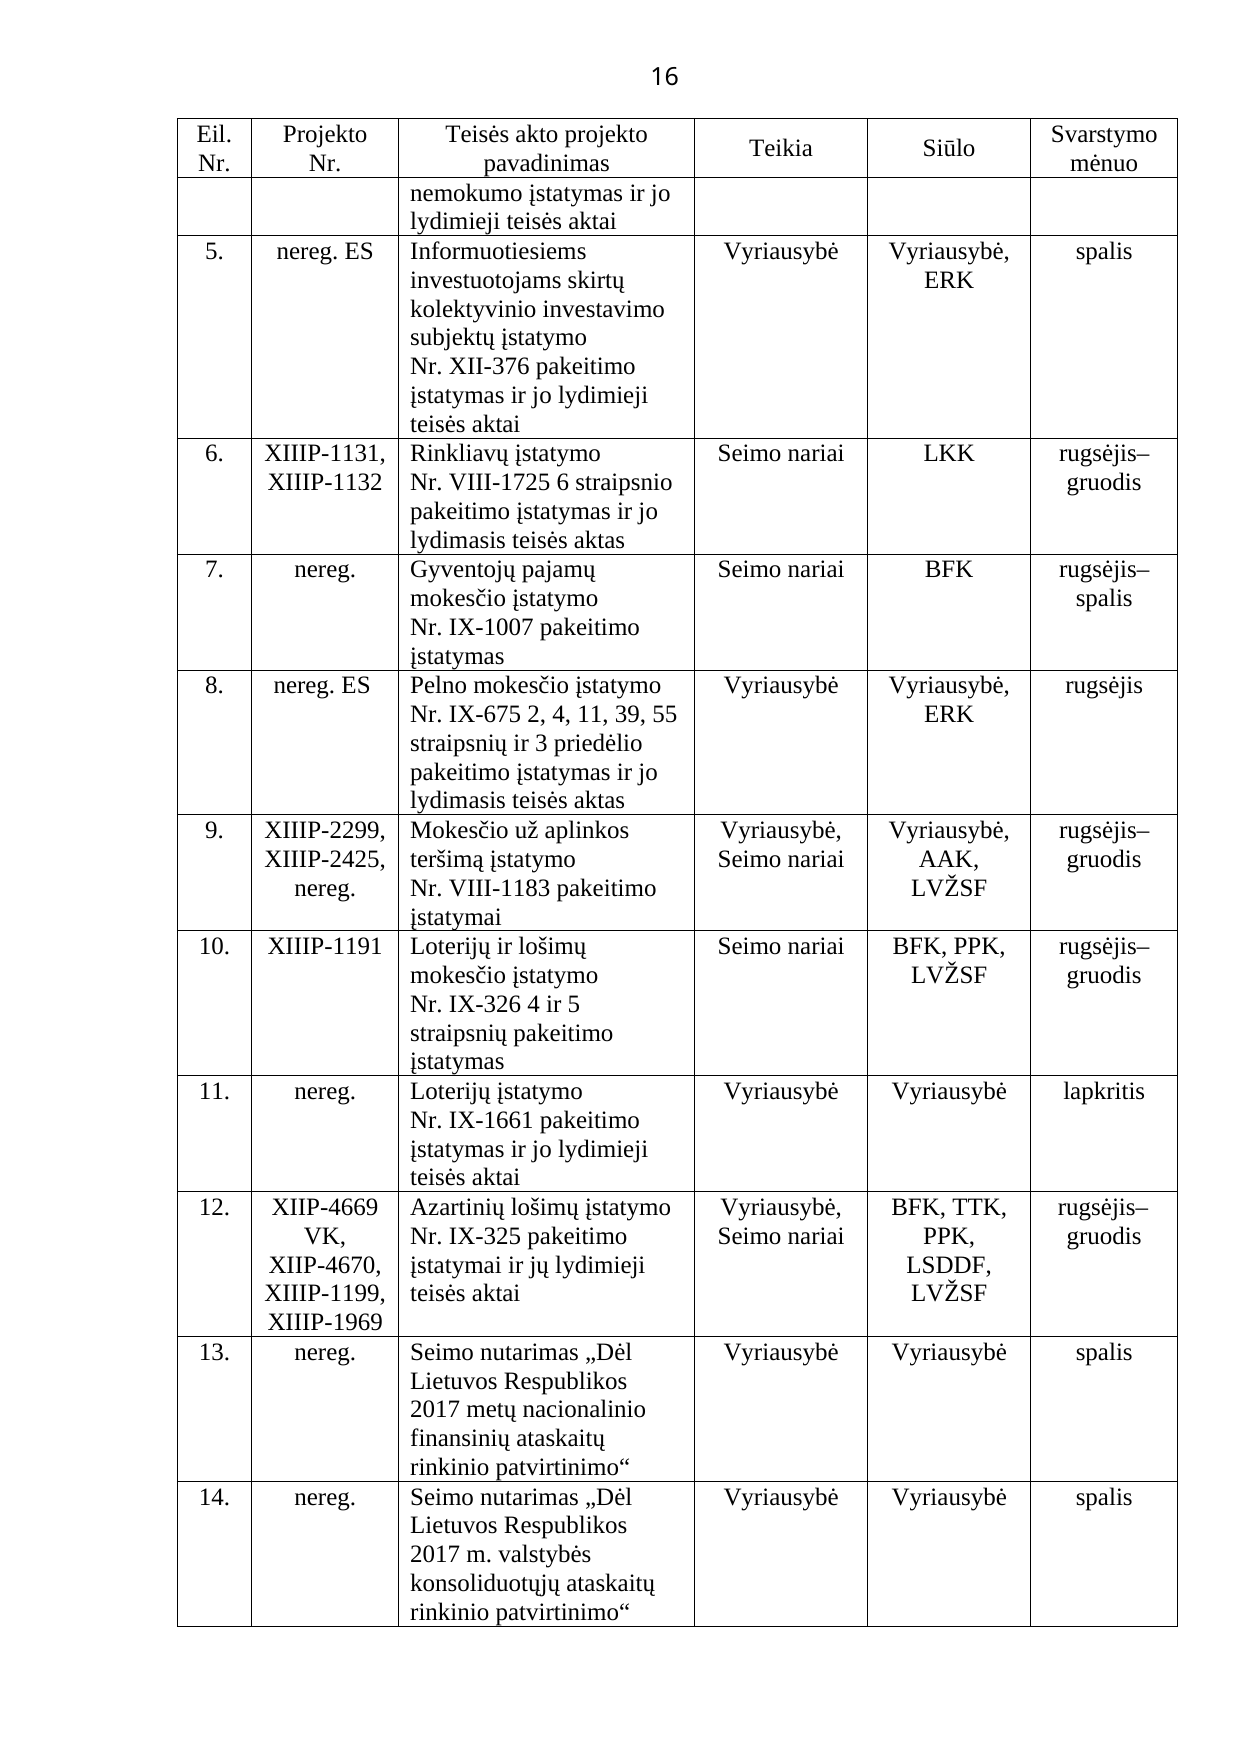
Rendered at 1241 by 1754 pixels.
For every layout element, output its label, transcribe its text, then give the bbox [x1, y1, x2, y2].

table_cell [695, 178, 867, 235]
table_cell Seimo nutarimas „Dėl Lietuvos Respublikos 2017 m. valstybės konsoliduotųjų ataskaitų rinkinio patvirtinimo“ [399, 1482, 694, 1626]
table_cell nereg. [252, 1482, 398, 1626]
table_cell 8. [178, 671, 251, 814]
table_cell nereg. [252, 555, 398, 669]
table_cell Informuotiesiems investuotojams skirtų kolektyvinio investavimo subjektų įstatymo Nr. XII-376 pakeitimo įstatymas ir jo lydimieji teisės aktai [399, 236, 694, 437]
table_cell Vyriausybė, ERK [868, 671, 1030, 814]
table_header Teikia [695, 119, 867, 177]
table_cell 12. [178, 1192, 251, 1336]
table_cell nereg. [252, 1337, 398, 1481]
table_cell spalis [1031, 236, 1177, 437]
table_cell Vyriausybė, AAK, LVŽSF [868, 815, 1030, 930]
table_cell rugsėjis– gruodis [1031, 931, 1177, 1075]
table_header Siūlo [868, 119, 1030, 177]
table_cell 9. [178, 815, 251, 930]
table_cell spalis [1031, 1337, 1177, 1481]
table_cell XIIIP-1131, XIIIP-1132 [252, 439, 398, 553]
table_cell rugsėjis– gruodis [1031, 439, 1177, 553]
table_cell XIIIP-2299, XIIIP-2425, nereg. [252, 815, 398, 930]
table_cell Vyriausybė [695, 1076, 867, 1191]
table_cell 13. [178, 1337, 251, 1481]
table_cell nereg. [252, 1076, 398, 1191]
table_cell [1031, 178, 1177, 235]
table_cell Vyriausybė, Seimo nariai [695, 1192, 867, 1336]
table_cell Seimo nariai [695, 555, 867, 669]
table_cell [252, 178, 398, 235]
table_cell XIIIP-1191 [252, 931, 398, 1075]
table_cell Mokesčio už aplinkos teršimą įstatymo Nr. VIII-1183 pakeitimo įstatymai [399, 815, 694, 930]
table_cell lapkritis [1031, 1076, 1177, 1191]
table_cell Rinkliavų įstatymo Nr. VIII-1725 6 straipsnio pakeitimo įstatymas ir jo lydimasis teisės aktas [399, 439, 694, 553]
table_cell Vyriausybė [695, 671, 867, 814]
table_cell Azartinių lošimų įstatymo Nr. IX-325 pakeitimo įstatymai ir jų lydimieji teisės aktai [399, 1192, 694, 1336]
table_cell Gyventojų pajamų mokesčio įstatymo Nr. IX-1007 pakeitimo įstatymas [399, 555, 694, 669]
table_cell BFK [868, 555, 1030, 669]
table_cell rugsėjis– gruodis [1031, 815, 1177, 930]
table_cell Vyriausybė [695, 1482, 867, 1626]
table_cell XIIP-4669 VK, XIIP-4670, XIIIP-1199, XIIIP-1969 [252, 1192, 398, 1336]
table_cell LKK [868, 439, 1030, 553]
table_cell Vyriausybė [868, 1337, 1030, 1481]
table_cell Loterijų ir lošimų mokesčio įstatymo Nr. IX-326 4 ir 5 straipsnių pakeitimo įstatymas [399, 931, 694, 1075]
table_cell Vyriausybė [868, 1076, 1030, 1191]
table_cell 5. [178, 236, 251, 437]
table_header Svarstymo mėnuo [1031, 119, 1177, 177]
table_cell Seimo nariai [695, 931, 867, 1075]
table_cell 10. [178, 931, 251, 1075]
table_cell rugsėjis [1031, 671, 1177, 814]
table_cell 11. [178, 1076, 251, 1191]
table_cell rugsėjis– gruodis [1031, 1192, 1177, 1336]
table_cell Pelno mokesčio įstatymo Nr. IX-675 2, 4, 11, 39, 55 straipsnių ir 3 priedėlio pakeitimo įstatymas ir jo lydimasis teisės aktas [399, 671, 694, 814]
table_cell Seimo nariai [695, 439, 867, 553]
table_header Projekto Nr. [252, 119, 398, 177]
table_cell Vyriausybė [695, 1337, 867, 1481]
table_cell nereg. ES [252, 236, 398, 437]
table_cell nemokumo įstatymas ir jo lydimieji teisės aktai [399, 178, 694, 235]
table_cell [178, 178, 251, 235]
table_cell [868, 178, 1030, 235]
table_cell 7. [178, 555, 251, 669]
table_cell rugsėjis–spalis [1031, 555, 1177, 669]
table_header Teisės akto projekto pavadinimas [399, 119, 694, 177]
table_header Eil. Nr. [178, 119, 251, 177]
table_cell Vyriausybė, ERK [868, 236, 1030, 437]
table_cell Vyriausybė [695, 236, 867, 437]
table_cell Loterijų įstatymo Nr. IX-1661 pakeitimo įstatymas ir jo lydimieji teisės aktai [399, 1076, 694, 1191]
table_cell nereg. ES [252, 671, 398, 814]
table_cell Vyriausybė, Seimo nariai [695, 815, 867, 930]
table_cell BFK, PPK, LVŽSF [868, 931, 1030, 1075]
table_cell Vyriausybė [868, 1482, 1030, 1626]
table_cell BFK, TTK, PPK, LSDDF, LVŽSF [868, 1192, 1030, 1336]
table_cell Seimo nutarimas „Dėl Lietuvos Respublikos 2017 metų nacionalinio finansinių ataskaitų rinkinio patvirtinimo“ [399, 1337, 694, 1481]
table_cell spalis [1031, 1482, 1177, 1626]
table_cell 14. [178, 1482, 251, 1626]
table_cell 6. [178, 439, 251, 553]
